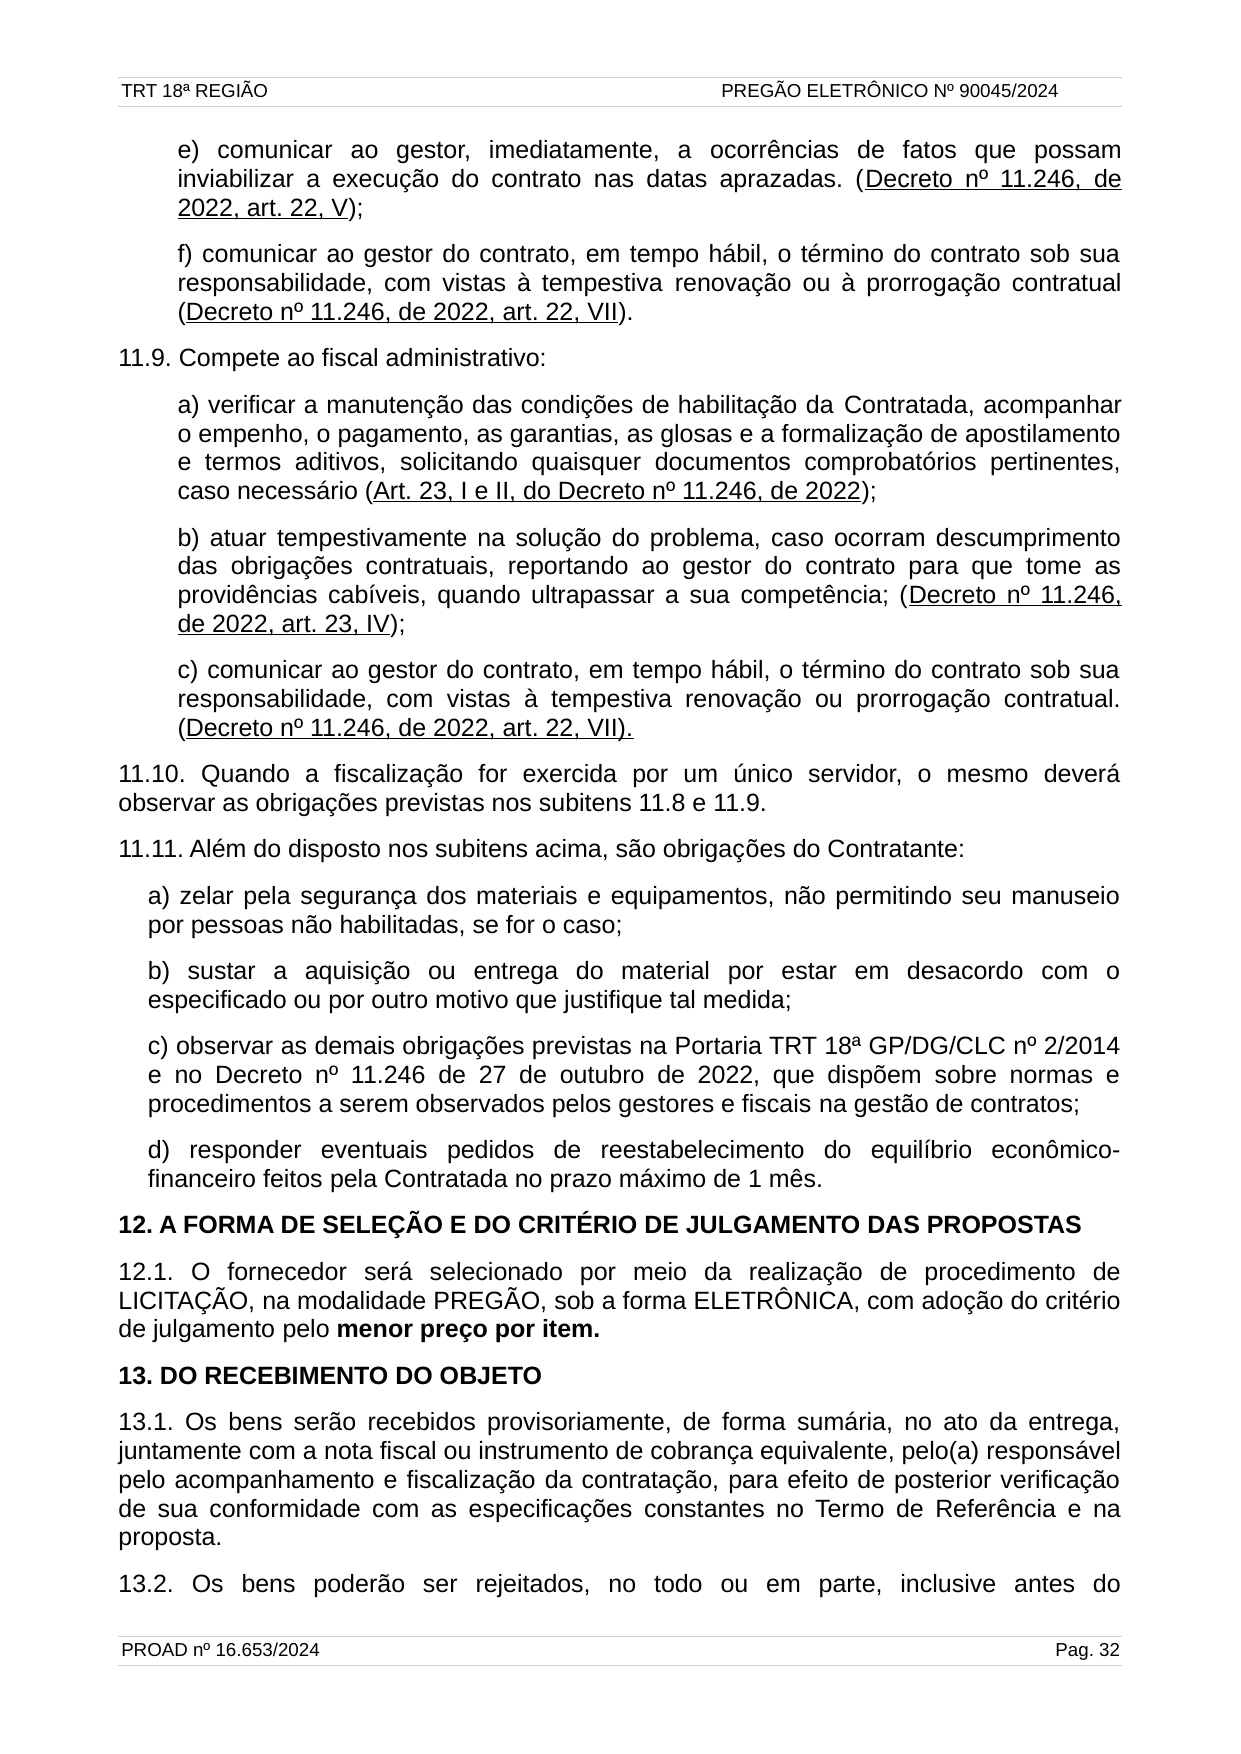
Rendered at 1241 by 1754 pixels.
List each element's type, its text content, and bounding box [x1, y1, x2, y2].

list b) atuar tempestivamente na solução do problema, caso ocorram descumprimento das obrigações contratuais, reportando ao gestor do contrato para que tome as providências cabíveis, quando ultrapassar a sua competência; (Decreto nº 11.246, de 2022, art. 23, IV); [177, 523, 1122, 638]
list a) verificar a manutenção das condições de habilitação da Contratada, acompanhar o empenho, o pagamento, as garantias, as glosas e a formalização de apostilamento e termos aditivos, solicitando quaisquer documentos comprobatórios pertinentes, caso necessário (Art. 23, I e II, do Decreto nº 11.246, de 2022); [177, 390, 1122, 505]
text c) observar as demais obrigações previstas na Portaria TRT 18ª GP/DG/CLC nº 2/2014 e no Decreto nº 11.246 de 27 de outubro de 2022, que dispõem sobre normas e procedimentos a serem observados pelos gestores e fiscais na gestão de contratos; [148, 1031, 1122, 1118]
text 13.2. Os bens poderão ser rejeitados, no todo ou em parte, inclusive antes do [118, 1569, 1122, 1598]
text 13. DO RECEBIMENTO DO OBJETO [118, 1361, 1122, 1390]
text 12.1. O fornecedor será selecionado por meio da realização de procedimento de LICITAÇÃO, na modalidade PREGÃO, sob a forma ELETRÔNICA, com adoção do critério de julgamento pelo menor preço por item. [118, 1257, 1122, 1343]
list f) comunicar ao gestor do contrato, em tempo hábil, o término do contrato sob sua responsabilidade, com vistas à tempestiva renovação ou à prorrogação contratual (Decreto nº 11.246, de 2022, art. 22, VII). [177, 239, 1122, 326]
text 11.11. Além do disposto nos subitens acima, são obrigações do Contratante: [118, 834, 1122, 863]
text b) sustar a aquisição ou entrega do material por estar em desacordo com o especificado ou por outro motivo que justifique tal medida; [148, 956, 1122, 1014]
list 11.9. Compete ao fiscal administrativo: [118, 343, 1122, 372]
list e) comunicar ao gestor, imediatamente, a ocorrências de fatos que possam inviabilizar a execução do contrato nas datas aprazadas. (Decreto nº 11.246, de 2022, art. 22, V); [177, 136, 1122, 222]
text 11.10. Quando a fiscalização for exercida por um único servidor, o mesmo deverá observar as obrigações previstas nos subitens 11.8 e 11.9. [118, 759, 1122, 817]
list c) comunicar ao gestor do contrato, em tempo hábil, o término do contrato sob sua responsabilidade, com vistas à tempestiva renovação ou prorrogação contratual. (Decreto nº 11.246, de 2022, art. 22, VII). [177, 655, 1122, 742]
text d) responder eventuais pedidos de reestabelecimento do equilíbrio econômico-financeiro feitos pela Contratada no prazo máximo de 1 mês. [148, 1135, 1122, 1193]
text 12. A FORMA DE SELEÇÃO E DO CRITÉRIO DE JULGAMENTO DAS PROPOSTAS [118, 1211, 1122, 1239]
text 13.1. Os bens serão recebidos provisoriamente, de forma sumária, no ato da entrega, juntamente com a nota fiscal ou instrumento de cobrança equivalente, pelo(a) responsável pelo acompanhamento e fiscalização da contratação, para efeito de posterior verificação de sua conformidade com as especificações constantes no Termo de Referência e na proposta. [118, 1407, 1122, 1551]
text a) zelar pela segurança dos materiais e equipamentos, não permitindo seu manuseio por pessoas não habilitadas, se for o caso; [148, 881, 1122, 938]
